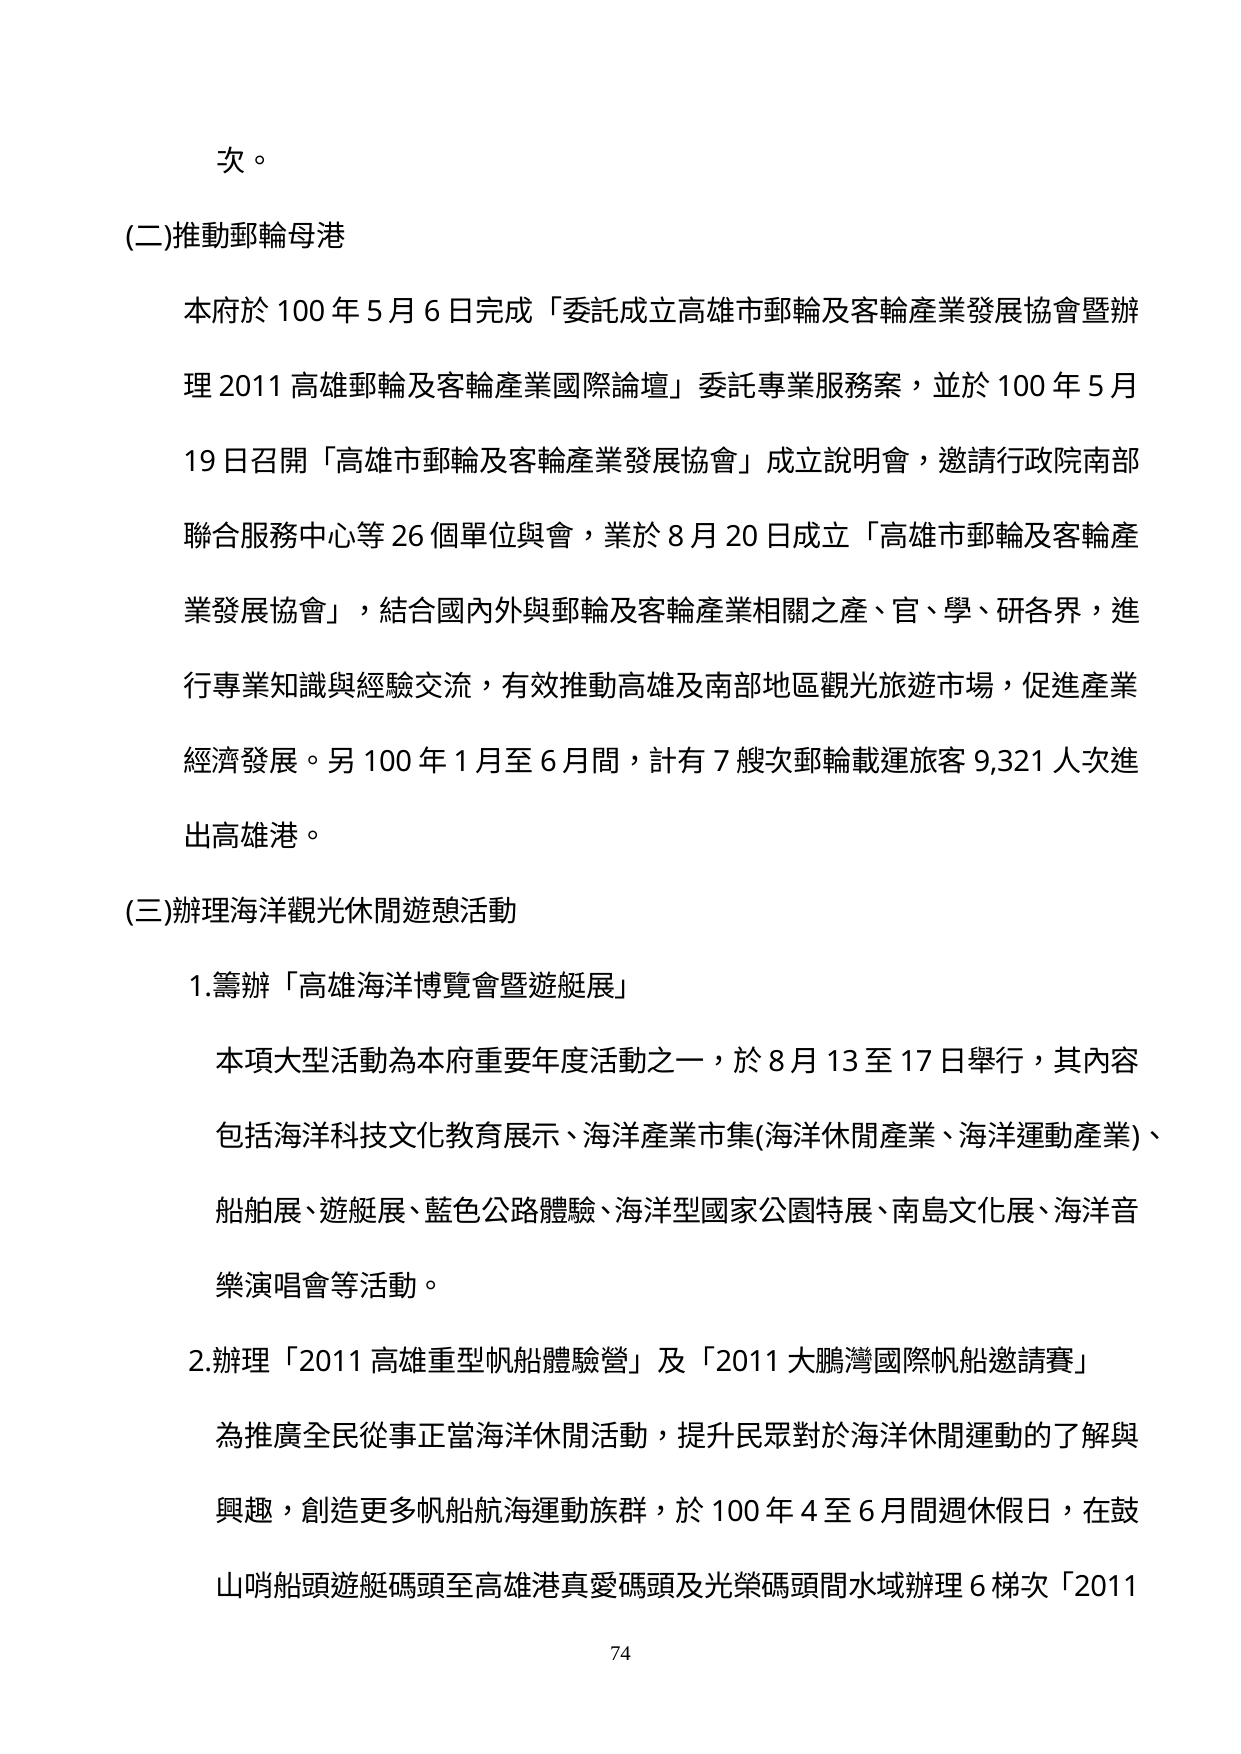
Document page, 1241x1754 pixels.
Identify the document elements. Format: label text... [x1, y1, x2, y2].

text 本府於100年5月6日完成「委託成立高雄市郵輪及客輪產業發展協會暨辦理2011高雄郵輪及客輪產業國際論壇」委託專業服務案，並於100年5月19日召開「高雄市郵輪及客輪產業發展協會」成立說明會，邀請行政院南部聯合服務中心等26個單位與會，業於8月20日成立「高雄市郵輪及客輪產業發展協會」，結合國內外與郵輪及客輪產業相關之產、官、學、研各界，進行專業知識與經驗交流，有效推動高雄及南部地區觀光旅遊市場，促進產業經濟發展。另100年1月至6月間，計有7艘次郵輪載運旅客9,321人次進出高雄港。 [183, 271, 1140, 871]
text 2.辦理「2011高雄重型帆船體驗營」及「2011大鵬灣國際帆船邀請賽」 [188, 1321, 1140, 1396]
text 為推廣全民從事正當海洋休閒活動，提升民眾對於海洋休閒運動的了解與興趣，創造更多帆船航海運動族群，於100年4至6月間週休假日，在鼓山哨船頭遊艇碼頭至高雄港真愛碼頭及光榮碼頭間水域辦理6梯次「2011高雄重型帆船體驗營」，活動期間共計有442人參與體驗。另本年度適逢建國100週年，本府結合交通部觀光局大鵬灣國家風景區管理處及屏東縣政府於6月4日至6日共同辦理「2011大鵬灣國際帆船邀請賽」，計有來自我國、香港、日本、捷克、紐西蘭、聖克里斯多福及尼維斯等6個國家地區計12艘重型帆船參賽，藉由合併舉辦國際帆船賽事，擴大整體活動規模，將賽事延伸至屏東大鵬灣，有效串聯高雄港、大鵬灣及小琉球，形成「港、灣、島」新三角旅遊帶，帶動南台灣的帆船活動風氣，創造高屏海洋觀光休閒產業新契機。 [215, 1396, 1140, 1621]
text 次。 [188, 121, 1140, 196]
text (三)辦理海洋觀光休閒遊憩活動 [125, 871, 1140, 946]
text 1.籌辦「高雄海洋博覽會暨遊艇展」 [188, 946, 1140, 1021]
text (二)推動郵輪母港 [125, 196, 1140, 271]
text 本項大型活動為本府重要年度活動之一，於8月13至17日舉行，其內容包括海洋科技文化教育展示、海洋產業市集(海洋休閒產業、海洋運動產業)、船舶展、遊艇展、藍色公路體驗、海洋型國家公園特展、南島文化展、海洋音樂演唱會等活動。 [215, 1021, 1140, 1321]
